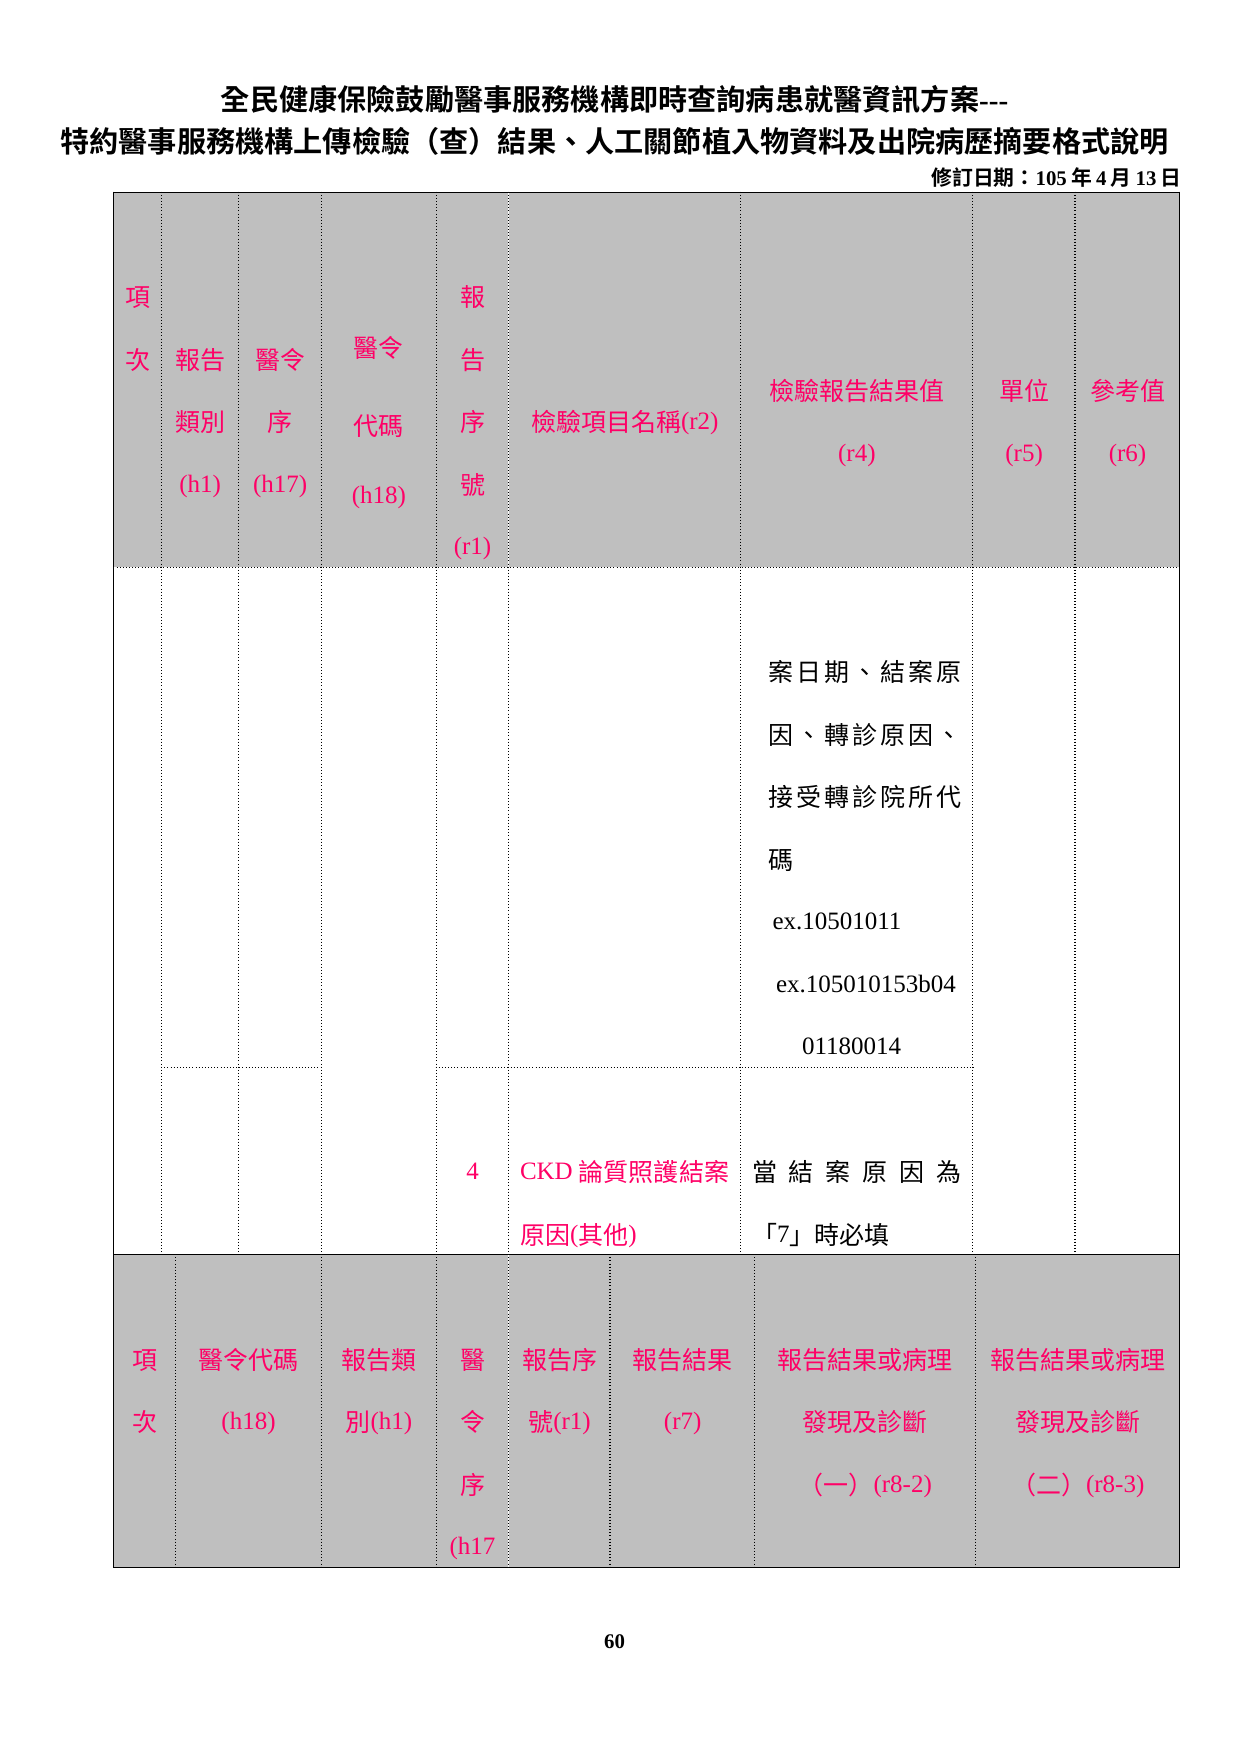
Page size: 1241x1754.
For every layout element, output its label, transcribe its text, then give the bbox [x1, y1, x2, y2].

table_cell 報告結果(r7) [610, 1255, 755, 1567]
table_cell 項次 [114, 1255, 175, 1567]
table_cell 報告類別(h1) [321, 1255, 436, 1567]
table_cell [114, 567, 162, 1254]
table_cell 醫令代碼 (h18) [175, 1255, 321, 1567]
table_cell 報告結果或病理發現及診斷（一）(r8-2) [755, 1255, 975, 1567]
table_cell [162, 567, 238, 1067]
table_cell 4 [436, 1067, 508, 1254]
table_header 項次 [114, 193, 162, 567]
table_cell [509, 567, 741, 1067]
table_cell [1075, 567, 1179, 1254]
table_cell 報告結果或病理發現及診斷（二）(r8-3) [975, 1255, 1179, 1567]
table_header 醫令 代碼 (h18) [321, 193, 436, 567]
table_header 報告序號(r1) [436, 193, 508, 567]
table_cell 報告序號(r1) [509, 1255, 610, 1567]
table_cell 案日期、結案原因、轉診原因、接受轉診院所代碼 ex.10501011 ex.105010153b0401180014 [741, 567, 973, 1067]
table_cell [238, 567, 321, 1067]
table_header 單位(r5) [973, 193, 1075, 567]
table_cell [321, 567, 436, 1254]
table_cell [436, 567, 508, 1067]
table_cell [238, 1067, 321, 1254]
table_cell CKD論質照護結案原因(其他) [509, 1067, 741, 1254]
table_cell [162, 1067, 238, 1254]
table_cell 醫令序(h17 [436, 1255, 508, 1567]
table_header 醫令序(h17) [238, 193, 321, 567]
table_cell [973, 567, 1075, 1254]
table_header 報告類別(h1) [162, 193, 238, 567]
table_cell 當結案原因為「7」時必填 [741, 1067, 973, 1254]
table_header 檢驗報告結果值(r4) [741, 193, 973, 567]
table_header 參考值(r6) [1075, 193, 1179, 567]
table_header 檢驗項目名稱(r2) [509, 193, 741, 567]
